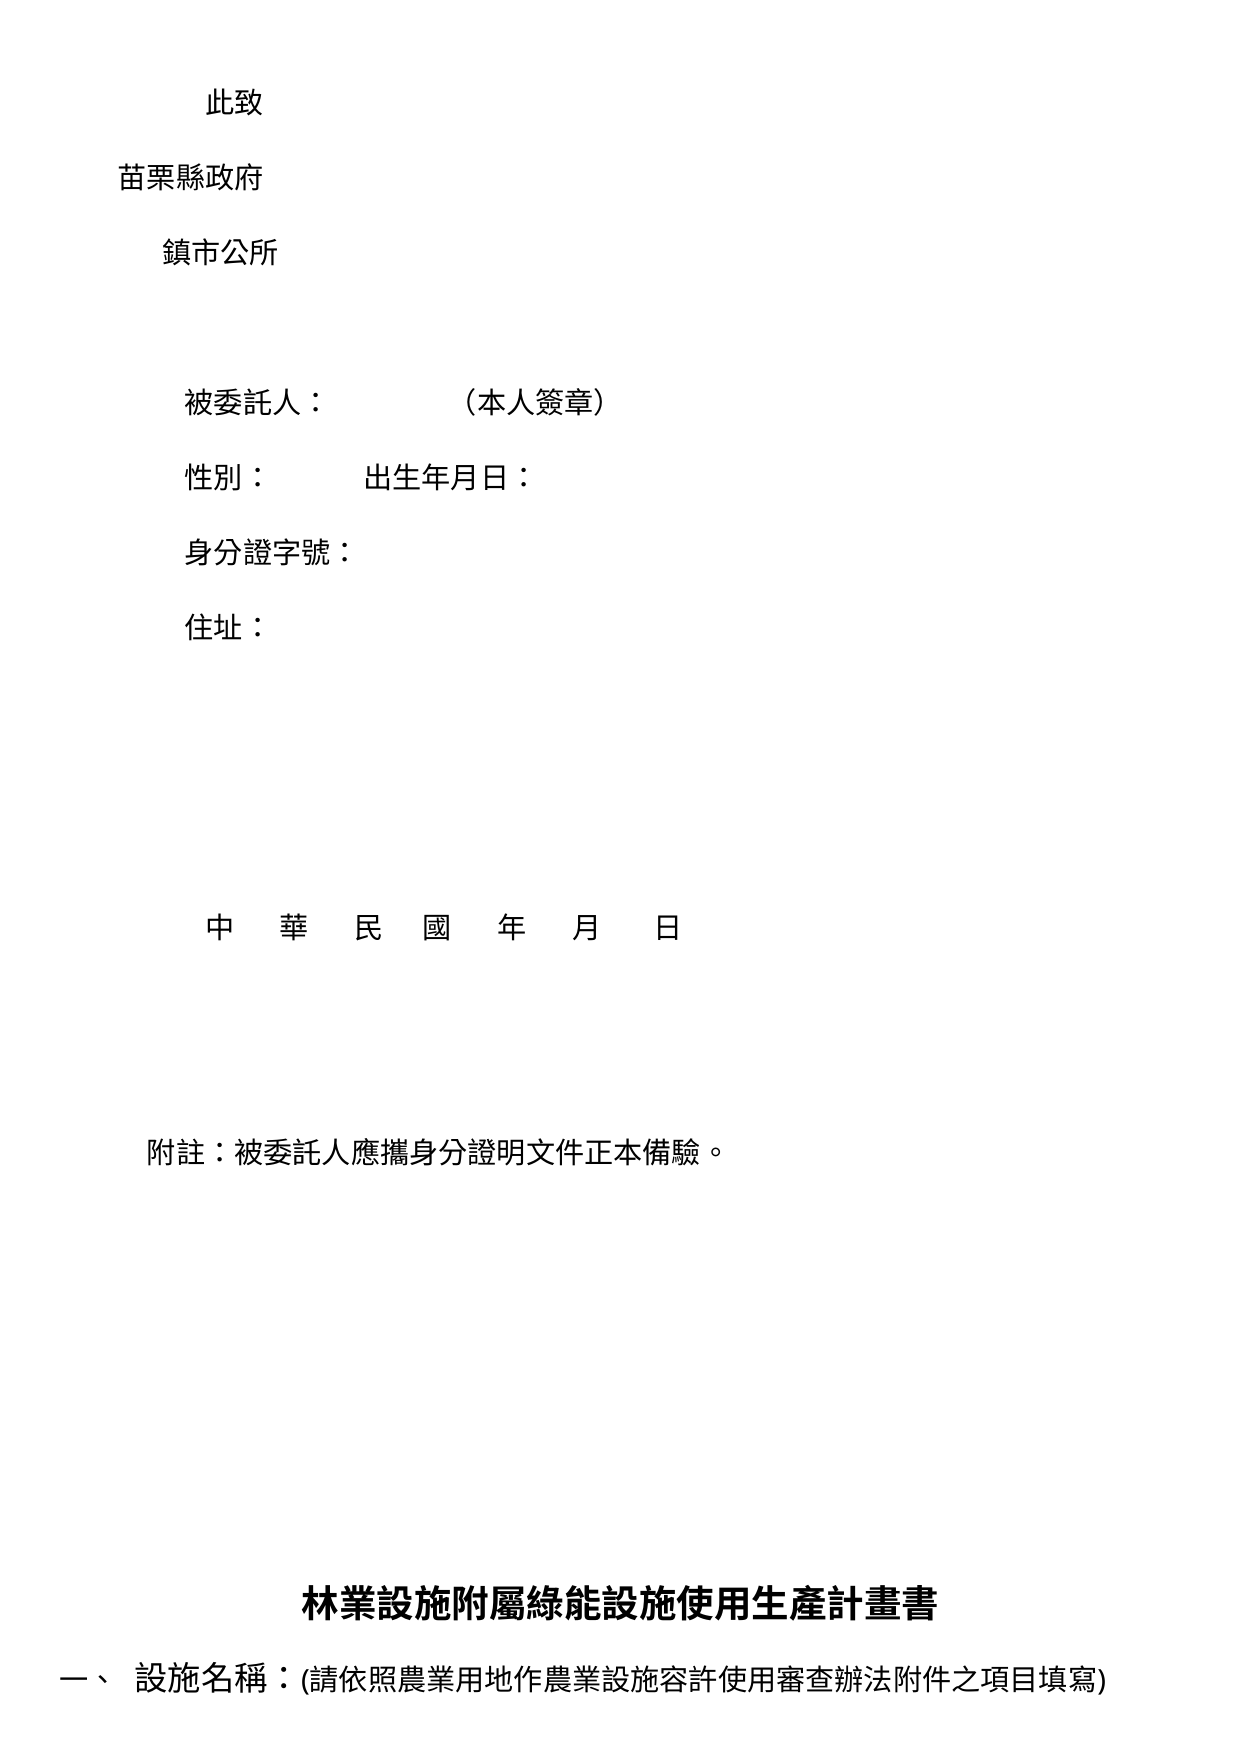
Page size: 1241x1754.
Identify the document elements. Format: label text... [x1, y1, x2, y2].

text 身分證字號： [59, 514, 1181, 589]
text 林業設施附屬綠能設施使用生產計畫書 [59, 1564, 1181, 1639]
text 鎮市公所 [59, 214, 1181, 289]
text 此致 [59, 64, 1181, 139]
list 設施名稱：(請依照農業用地作農業設施容許使用審查辦法附件之項目填寫) [59, 1639, 1181, 1714]
text 苗栗縣政府 [59, 139, 1181, 214]
text 附註：被委託人應攜身分證明文件正本備驗。 [59, 1114, 1181, 1189]
text 被委託人： （本人簽章） [59, 364, 1181, 439]
text 性別： 出生年月日： [59, 439, 1181, 514]
text 中 華 民 國 年 月 日 [59, 889, 1181, 964]
text 住址： [59, 589, 1181, 664]
